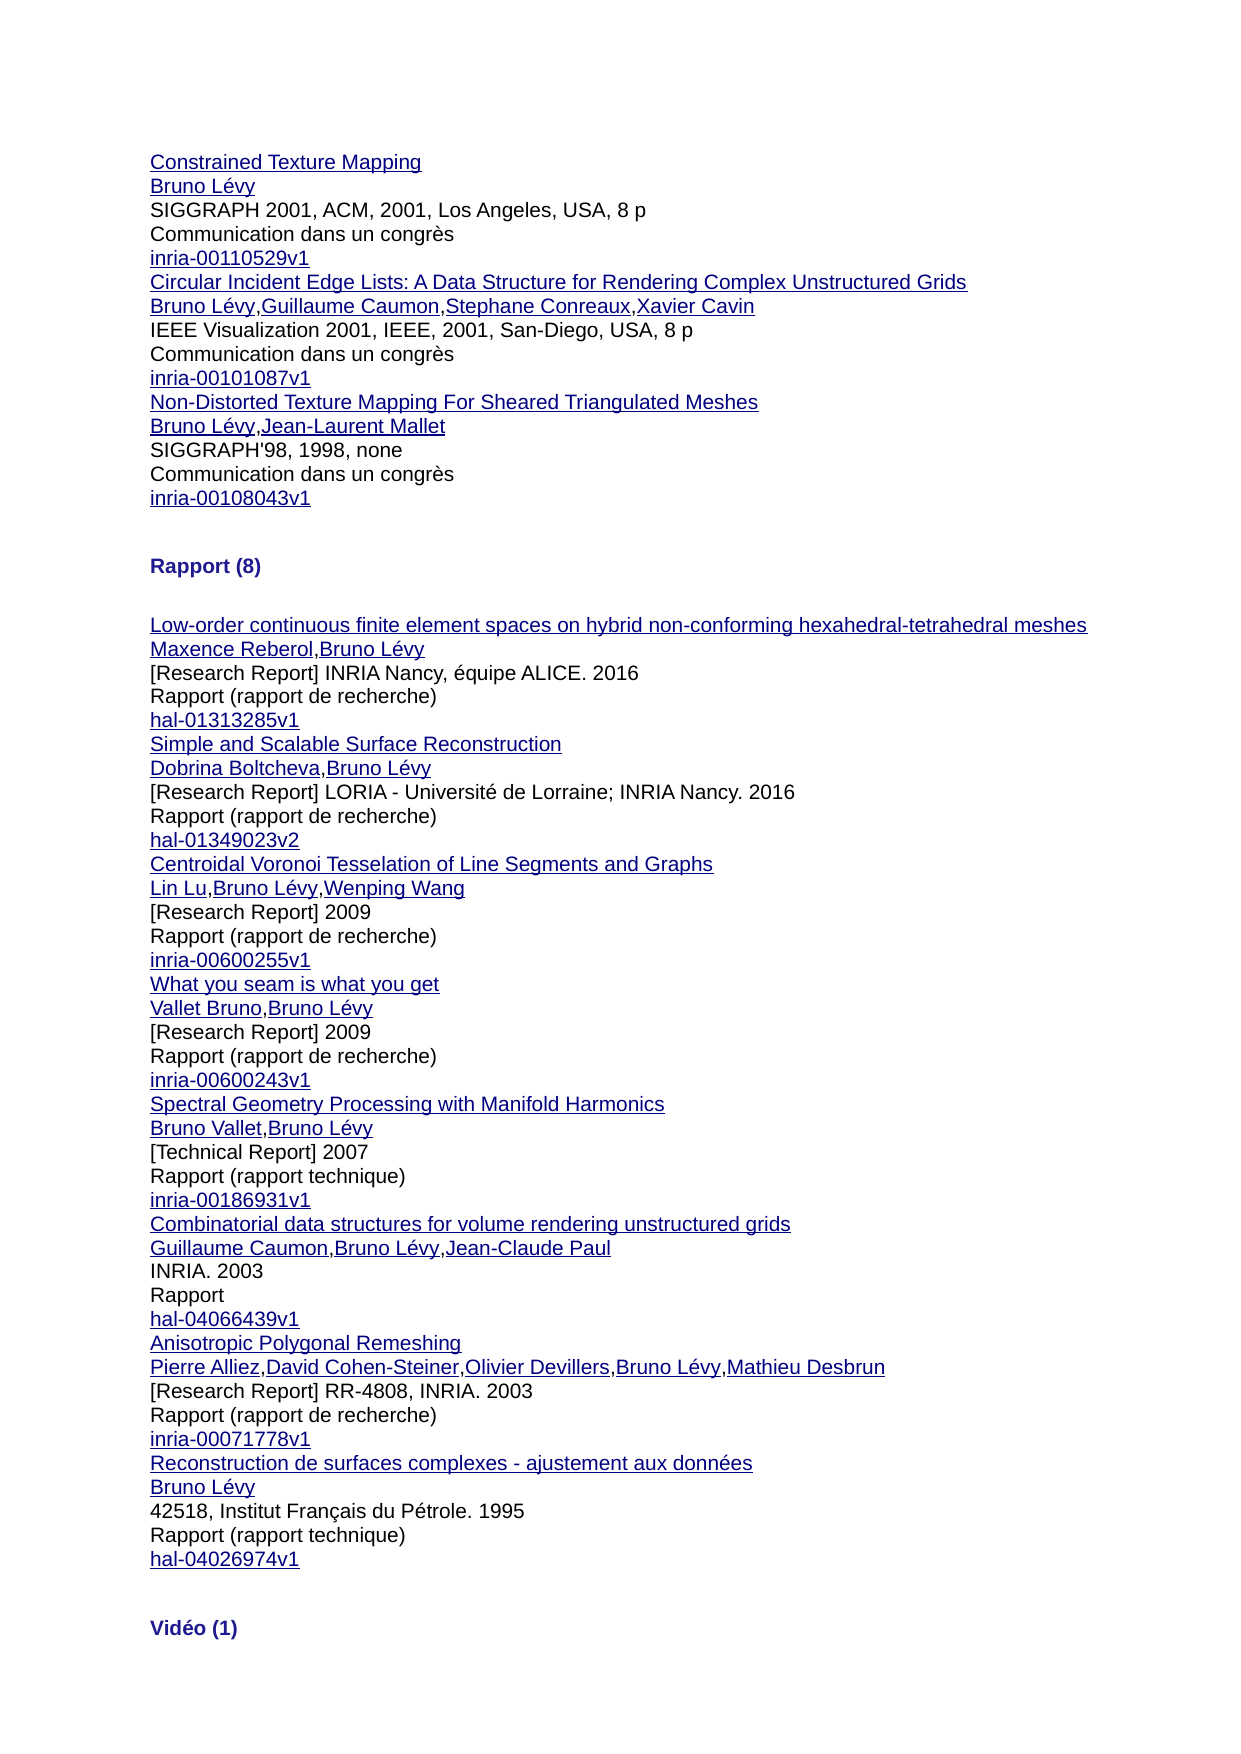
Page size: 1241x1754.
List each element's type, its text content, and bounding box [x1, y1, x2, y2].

table_cell Reconstruction de surfaces complexes - ajustement aux données Bruno Lévy 42518, Institut Français du Pétrole. 1995 Rapport (rapport technique) hal-04026974v1 [150, 1451, 1090, 1571]
table_cell Spectral Geometry Processing with Manifold Harmonics Bruno Vallet,Bruno Lévy [Technical Report] 2007 Rapport (rapport technique) inria-00186931v1 [150, 1092, 1090, 1211]
table_cell Combinatorial data structures for volume rendering unstructured grids Guillaume Caumon,Bruno Lévy,Jean-Claude Paul INRIA. 2003 Rapport hal-04066439v1 [150, 1211, 1090, 1331]
table_header Low-order continuous finite element spaces on hybrid non-conforming hexahedral-tetrahedral meshes Maxence Reberol,Bruno Lévy [Research Report] INRIA Nancy, équipe ALICE. 2016 Rapport (rapport de recherche) hal-01313285v1 [150, 613, 1090, 732]
table_cell Non-Distorted Texture Mapping For Sheared Triangulated Meshes Bruno Lévy,Jean-Laurent Mallet SIGGRAPH'98, 1998, none Communication dans un congrès inria-00108043v1 [150, 390, 1090, 509]
table_cell Anisotropic Polygonal Remeshing Pierre Alliez,David Cohen-Steiner,Olivier Devillers,Bruno Lévy,Mathieu Desbrun [Research Report] RR-4808, INRIA. 2003 Rapport (rapport de recherche) inria-00071778v1 [150, 1331, 1090, 1451]
subtitle Vidéo (1) [150, 1616, 1090, 1639]
table_cell What you seam is what you get Vallet Bruno,Bruno Lévy [Research Report] 2009 Rapport (rapport de recherche) inria-00600243v1 [150, 972, 1090, 1092]
table_cell Centroidal Voronoi Tesselation of Line Segments and Graphs Lin Lu,Bruno Lévy,Wenping Wang [Research Report] 2009 Rapport (rapport de recherche) inria-00600255v1 [150, 852, 1090, 972]
table_cell Constrained Texture Mapping Bruno Lévy SIGGRAPH 2001, ACM, 2001, Los Angeles, USA, 8 p Communication dans un congrès inria-00110529v1 [150, 150, 1090, 270]
table_cell Circular Incident Edge Lists: A Data Structure for Rendering Complex Unstructured Grids Bruno Lévy,Guillaume Caumon,Stephane Conreaux,Xavier Cavin IEEE Visualization 2001, IEEE, 2001, San-Diego, USA, 8 p Communication dans un congrès inria-00101087v1 [150, 270, 1090, 389]
table_cell Simple and Scalable Surface Reconstruction Dobrina Boltcheva,Bruno Lévy [Research Report] LORIA - Université de Lorraine; INRIA Nancy. 2016 Rapport (rapport de recherche) hal-01349023v2 [150, 732, 1090, 852]
subtitle Rapport (8) [150, 554, 1090, 578]
